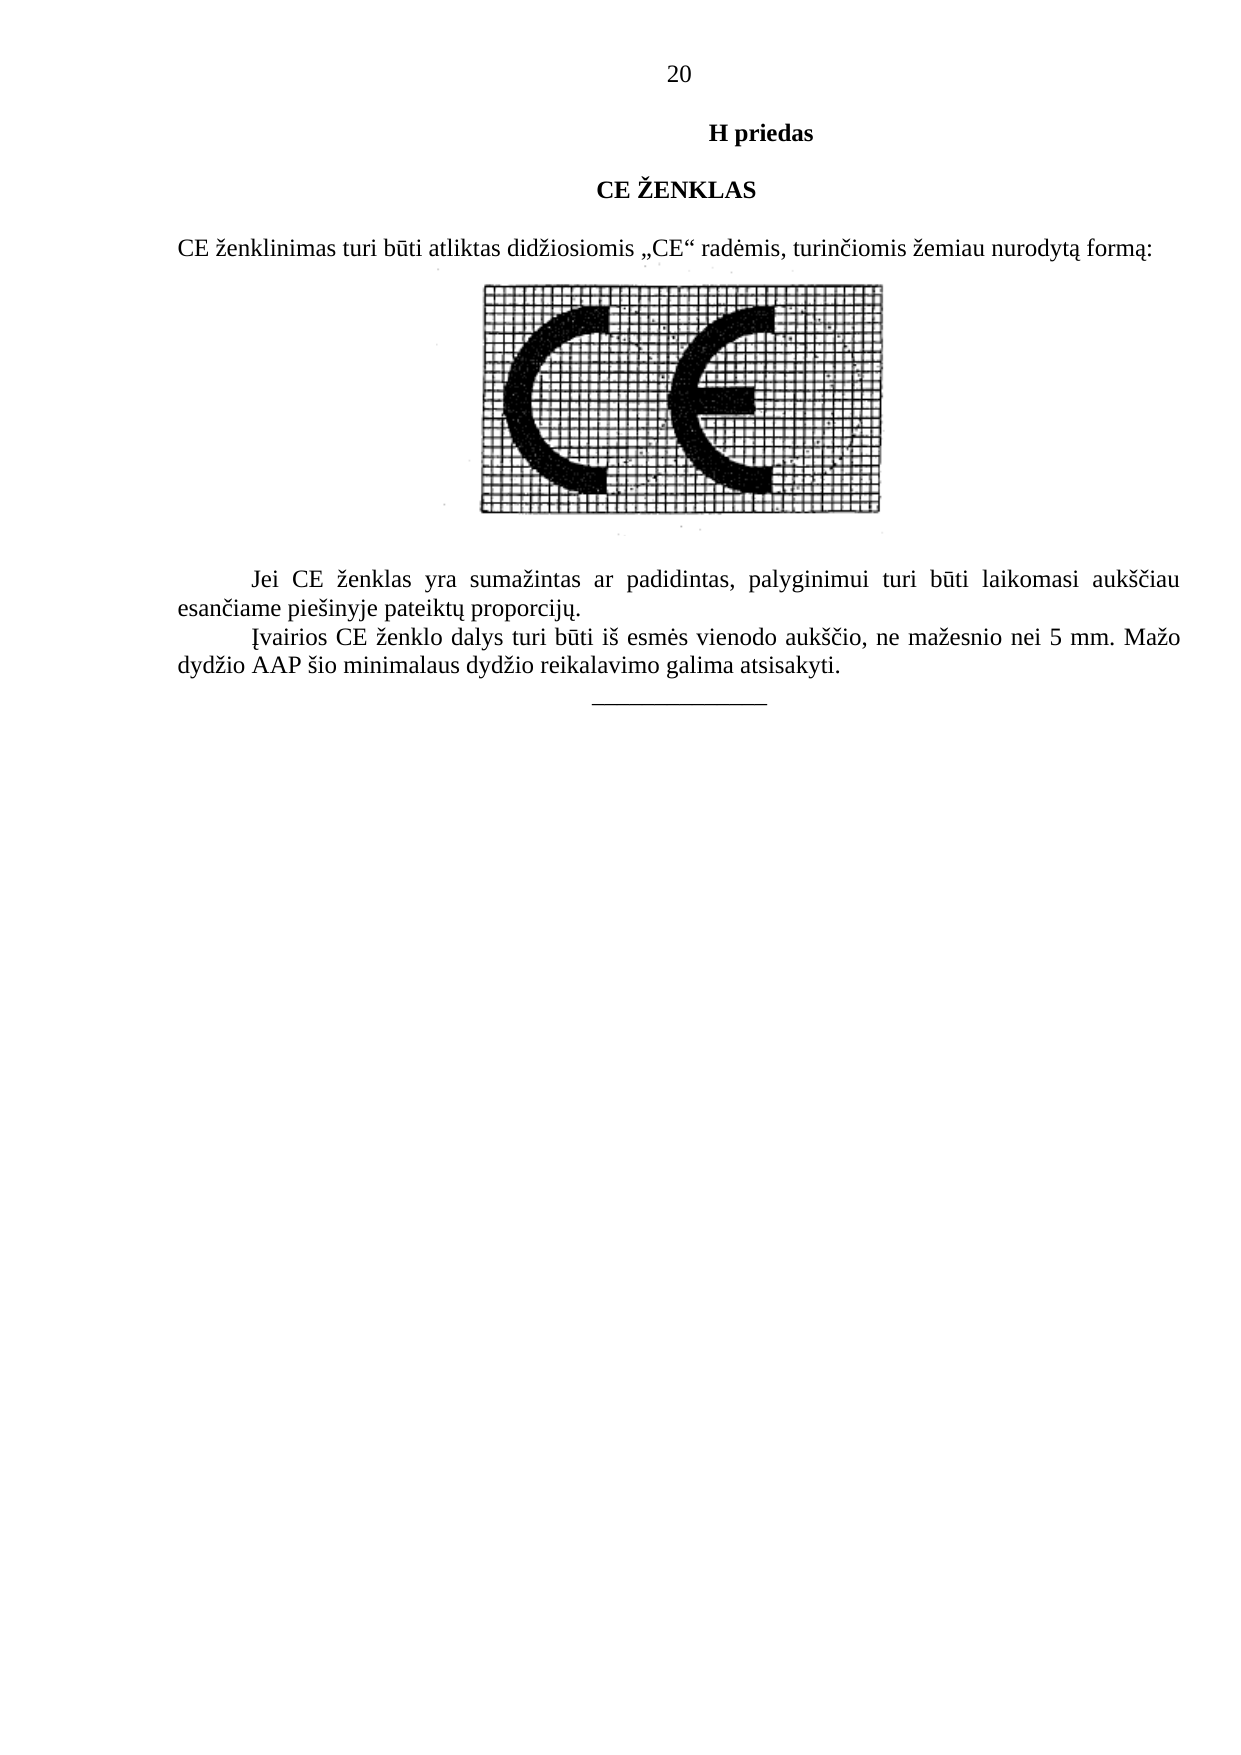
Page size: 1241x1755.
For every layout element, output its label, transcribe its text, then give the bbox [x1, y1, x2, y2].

text ______________ [177, 679, 1181, 708]
text Jei CE ženklas yra sumažintas ar padidintas, palyginimui turi būti laikomasi aukščiau esančiame piešinyje pateiktų proporcijų. [177, 564, 1181, 622]
text Įvairios CE ženklo dalys turi būti iš esmės vienodo aukščio, ne mažesnio nei 5 mm. Mažo dydžio AAP šio minimalaus dydžio reikalavimo galima atsisakyti. [177, 622, 1181, 679]
text CE ŽENKLAS [177, 176, 1181, 204]
text CE ženklinimas turi būti atliktas didžiosiomis „CE“ radėmis, turinčiomis žemiau nurodytą formą: [177, 233, 1181, 262]
text H priedas [177, 118, 1181, 147]
